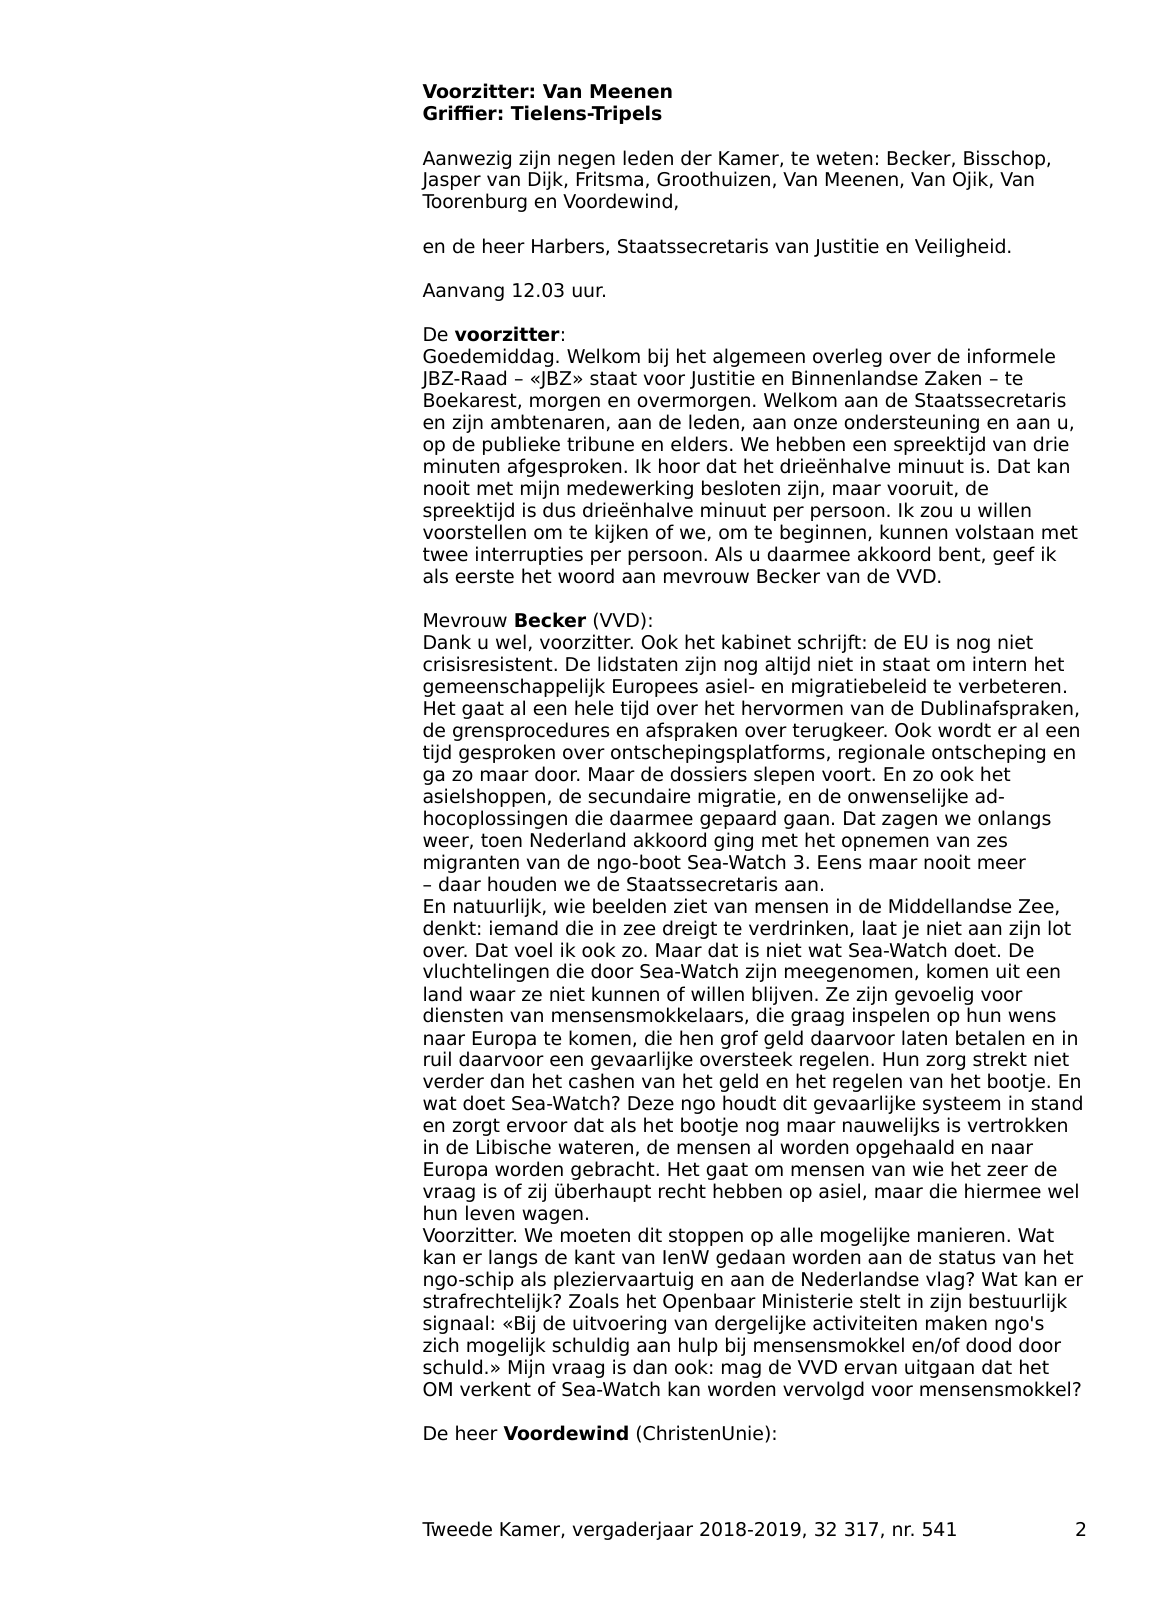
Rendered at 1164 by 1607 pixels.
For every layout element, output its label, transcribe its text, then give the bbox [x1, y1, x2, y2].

text Aanvang 12.03 uur. [422, 280, 1087, 302]
text Mevrouw Becker (VVD): [422, 610, 1087, 632]
text en de heer Harbers, Staatssecretaris van Justitie en Veiligheid. [422, 236, 1087, 257]
text De heer Voordewind (ChristenUnie): [422, 1423, 1087, 1445]
text Aanwezig zijn negen leden der Kamer, te weten: Becker, Bisschop, Jasper van Dijk, Fritsma, Groothuizen, Van Meenen, Van Ojik, Van Toorenburg en Voordewind, [422, 147, 1087, 213]
text Voorzitter. We moeten dit stoppen op alle mogelijke manieren. Wat kan er langs de kant van IenW gedaan worden aan de status van het ngo-schip als pleziervaartuig en aan de Nederlandse vlag? Wat kan er strafrechtelijk? Zoals het Openbaar Ministerie stelt in zijn bestuurlijk signaal: «Bij de uitvoering van dergelijke activiteiten maken ngo's zich mogelijk schuldig aan hulp bij mensensmokkel en/of dood door schuld.» Mijn vraag is dan ook: mag de VVD ervan uitgaan dat het OM verkent of Sea-Watch kan worden vervolgd voor mensensmokkel? [422, 1225, 1087, 1401]
text Griffier: Tielens-Tripels [422, 103, 1087, 125]
text Goedemiddag. Welkom bij het algemeen overleg over de informele JBZ-Raad – «JBZ» staat voor Justitie en Binnenlandse Zaken – te Boekarest, morgen en overmorgen. Welkom aan de Staatssecretaris en zijn ambtenaren, aan de leden, aan onze ondersteuning en aan u, op de publieke tribune en elders. We hebben een spreektijd van drie minuten afgesproken. Ik hoor dat het drieënhalve minuut is. Dat kan nooit met mijn medewerking besloten zijn, maar vooruit, de spreektijd is dus drieënhalve minuut per persoon. Ik zou u willen voorstellen om te kijken of we, om te beginnen, kunnen volstaan met twee interrupties per persoon. Als u daarmee akkoord bent, geef ik als eerste het woord aan mevrouw Becker van de VVD. [422, 346, 1087, 588]
text En natuurlijk, wie beelden ziet van mensen in de Middellandse Zee, denkt: iemand die in zee dreigt te verdrinken, laat je niet aan zijn lot over. Dat voel ik ook zo. Maar dat is niet wat Sea-Watch doet. De vluchtelingen die door Sea-Watch zijn meegenomen, komen uit een land waar ze niet kunnen of willen blijven. Ze zijn gevoelig voor diensten van mensensmokkelaars, die graag inspelen op hun wens naar Europa te komen, die hen grof geld daarvoor laten betalen en in ruil daarvoor een gevaarlijke oversteek regelen. Hun zorg strekt niet verder dan het cashen van het geld en het regelen van het bootje. En wat doet Sea-Watch? Deze ngo houdt dit gevaarlijke systeem in stand en zorgt ervoor dat als het bootje nog maar nauwelijks is vertrokken in de Libische wateren, de mensen al worden opgehaald en naar Europa worden gebracht. Het gaat om mensen van wie het zeer de vraag is of zij überhaupt recht hebben op asiel, maar die hiermee wel hun leven wagen. [422, 896, 1087, 1225]
text Voorzitter: Van Meenen [422, 81, 1087, 103]
text De voorzitter: [422, 324, 1087, 346]
text Dank u wel, voorzitter. Ook het kabinet schrijft: de EU is nog niet crisisresistent. De lidstaten zijn nog altijd niet in staat om intern het gemeenschappelijk Europees asiel- en migratiebeleid te verbeteren. Het gaat al een hele tijd over het hervormen van de Dublinafspraken, de grensprocedures en afspraken over terugkeer. Ook wordt er al een tijd gesproken over ontschepingsplatforms, regionale ontscheping en ga zo maar door. Maar de dossiers slepen voort. En zo ook het asielshoppen, de secundaire migratie, en de onwenselijke ad-hocoplossingen die daarmee gepaard gaan. Dat zagen we onlangs weer, toen Nederland akkoord ging met het opnemen van zes migranten van de ngo-boot Sea-Watch 3. Eens maar nooit meer – daar houden we de Staatssecretaris aan. [422, 632, 1087, 896]
